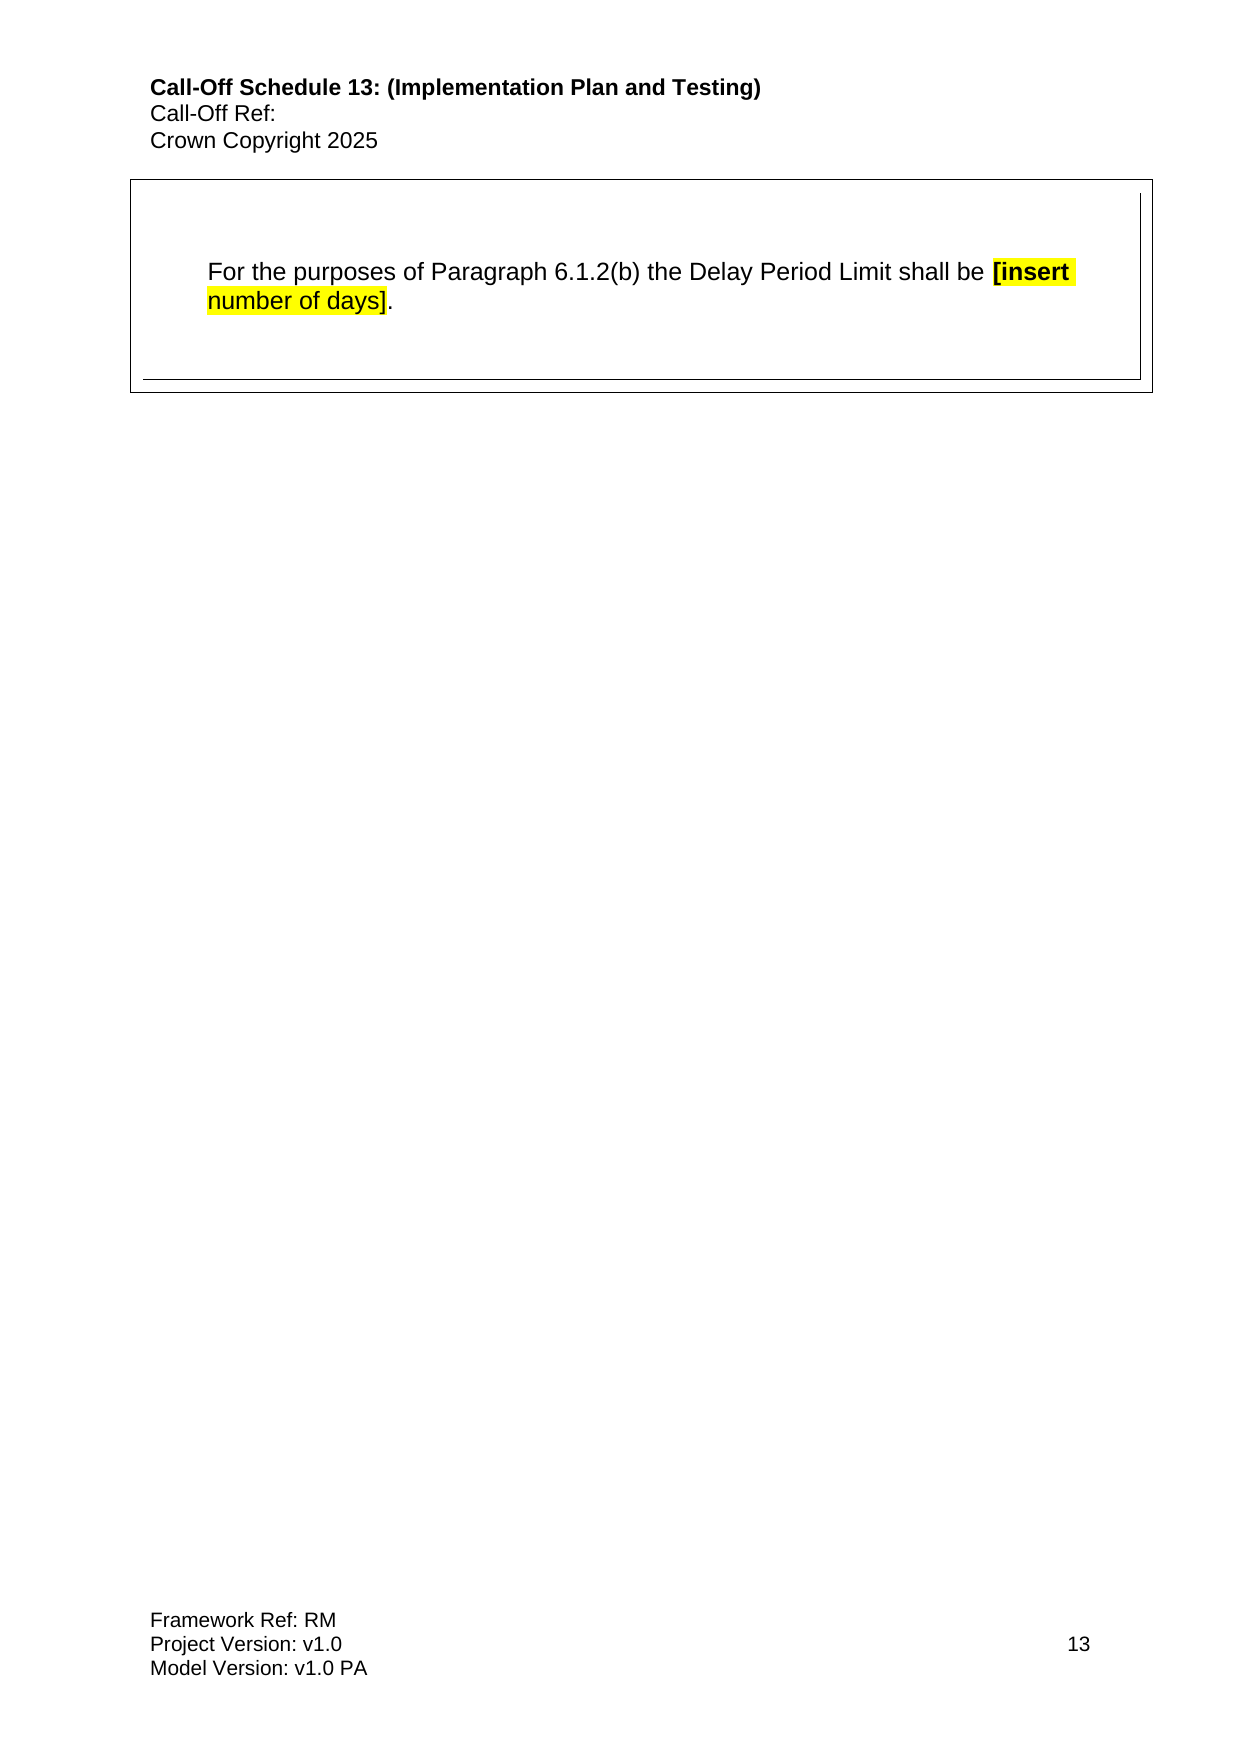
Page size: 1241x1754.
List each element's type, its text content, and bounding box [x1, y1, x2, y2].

table_cell For the purposes of Paragraph 6.1.2(b) the Delay Period Limit shall be [insert number of days]. [131, 180, 1152, 392]
